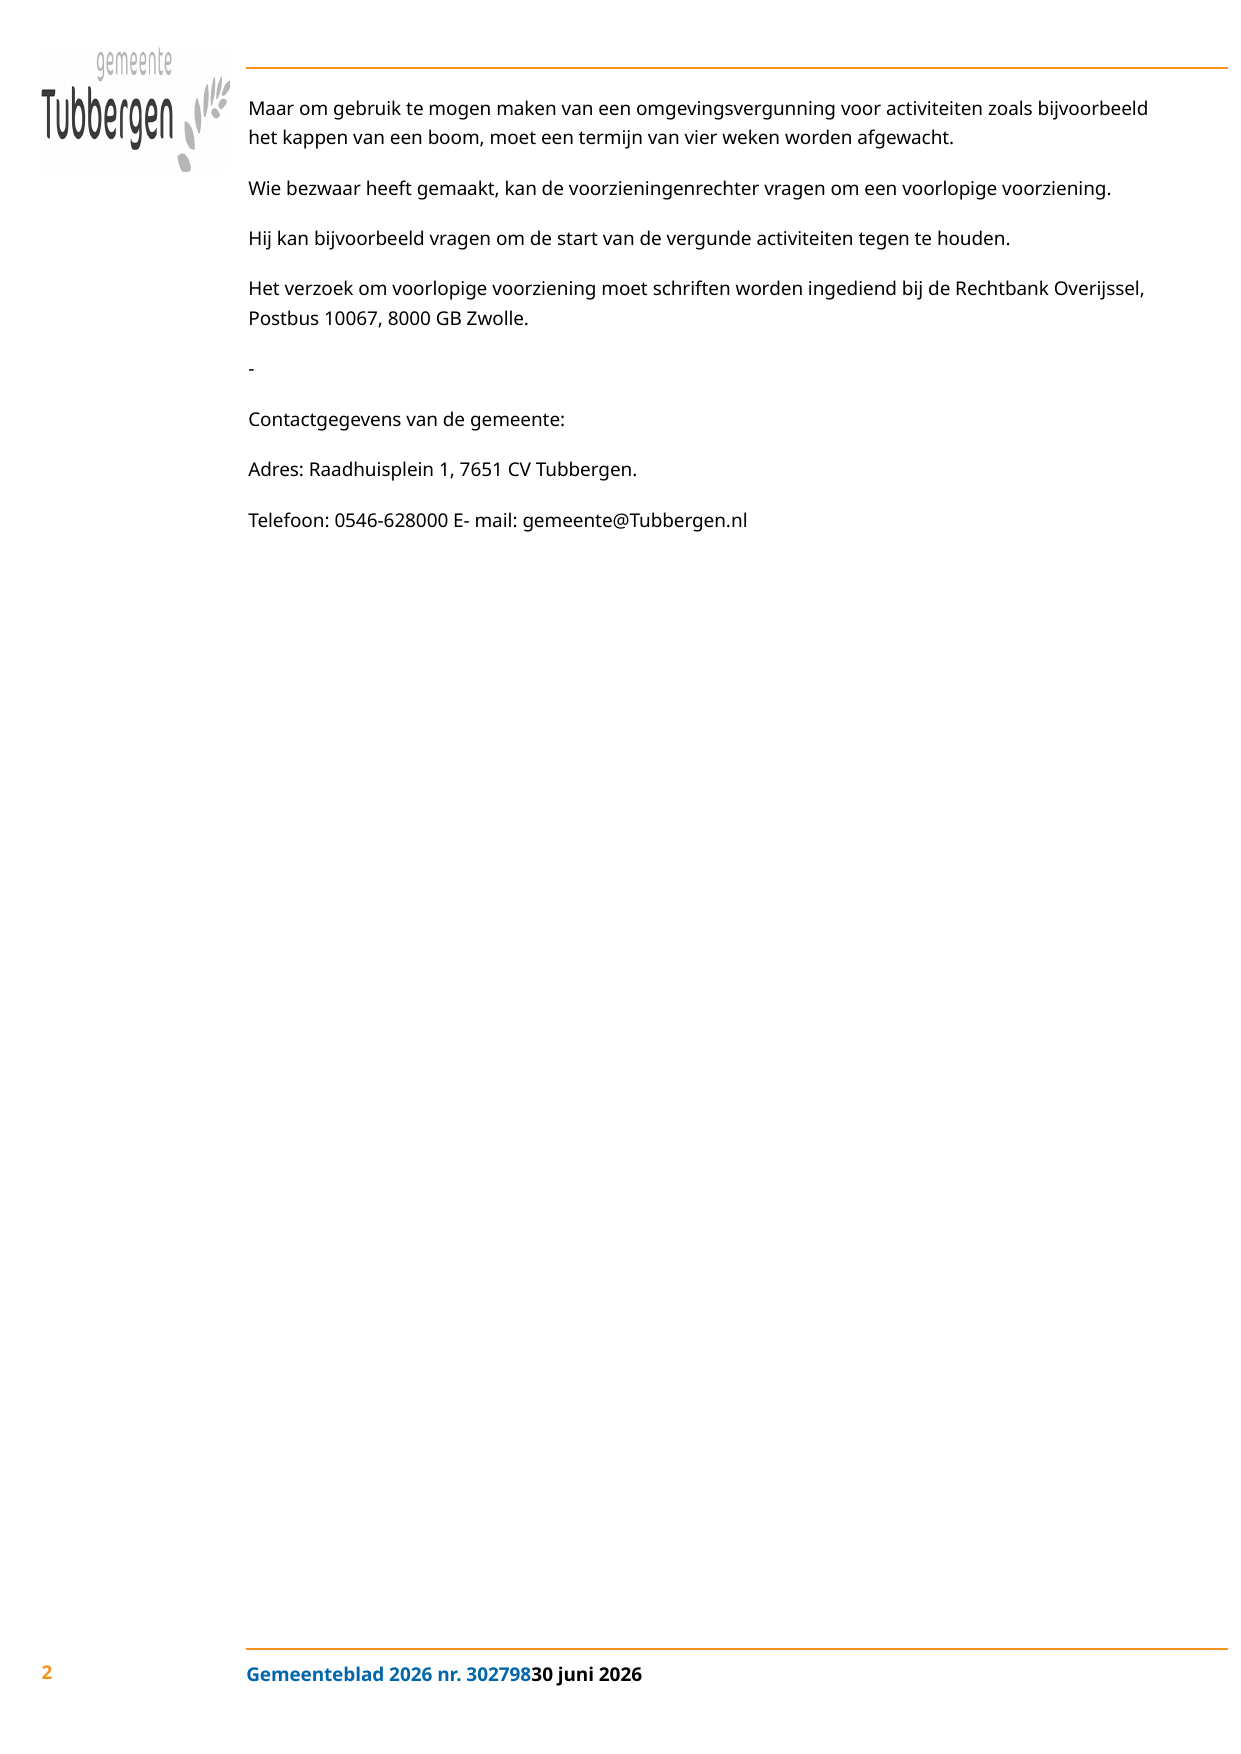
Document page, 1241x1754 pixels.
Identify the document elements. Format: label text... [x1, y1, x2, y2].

text Wie bezwaar heeft gemaakt, kan de voorzieningenrechter vragen om een voorlopige voorziening. [248, 175, 1152, 201]
text - [248, 356, 1152, 381]
text Hij kan bijvoorbeeld vragen om de start van de vergunde activiteiten tegen te houden. [248, 225, 1152, 251]
text Het verzoek om voorlopige voorziening moet schriften worden ingediend bij de Rechtbank Overijssel, Postbus 10067, 8000 GB Zwolle. [248, 276, 1152, 331]
picture [41, 47, 231, 172]
text Contactgegevens van de gemeente: [248, 406, 1152, 432]
text Telefoon: 0546-628000 E- mail: gemeente@Tubbergen.nl [248, 507, 1152, 533]
text Adres: Raadhuisplein 1, 7651 CV Tubbergen. [248, 456, 1152, 482]
text Maar om gebruik te mogen maken van een omgevingsvergunning voor activiteiten zoals bijvoorbeeld het kappen van een boom, moet een termijn van vier weken worden afgewacht. [248, 95, 1152, 150]
